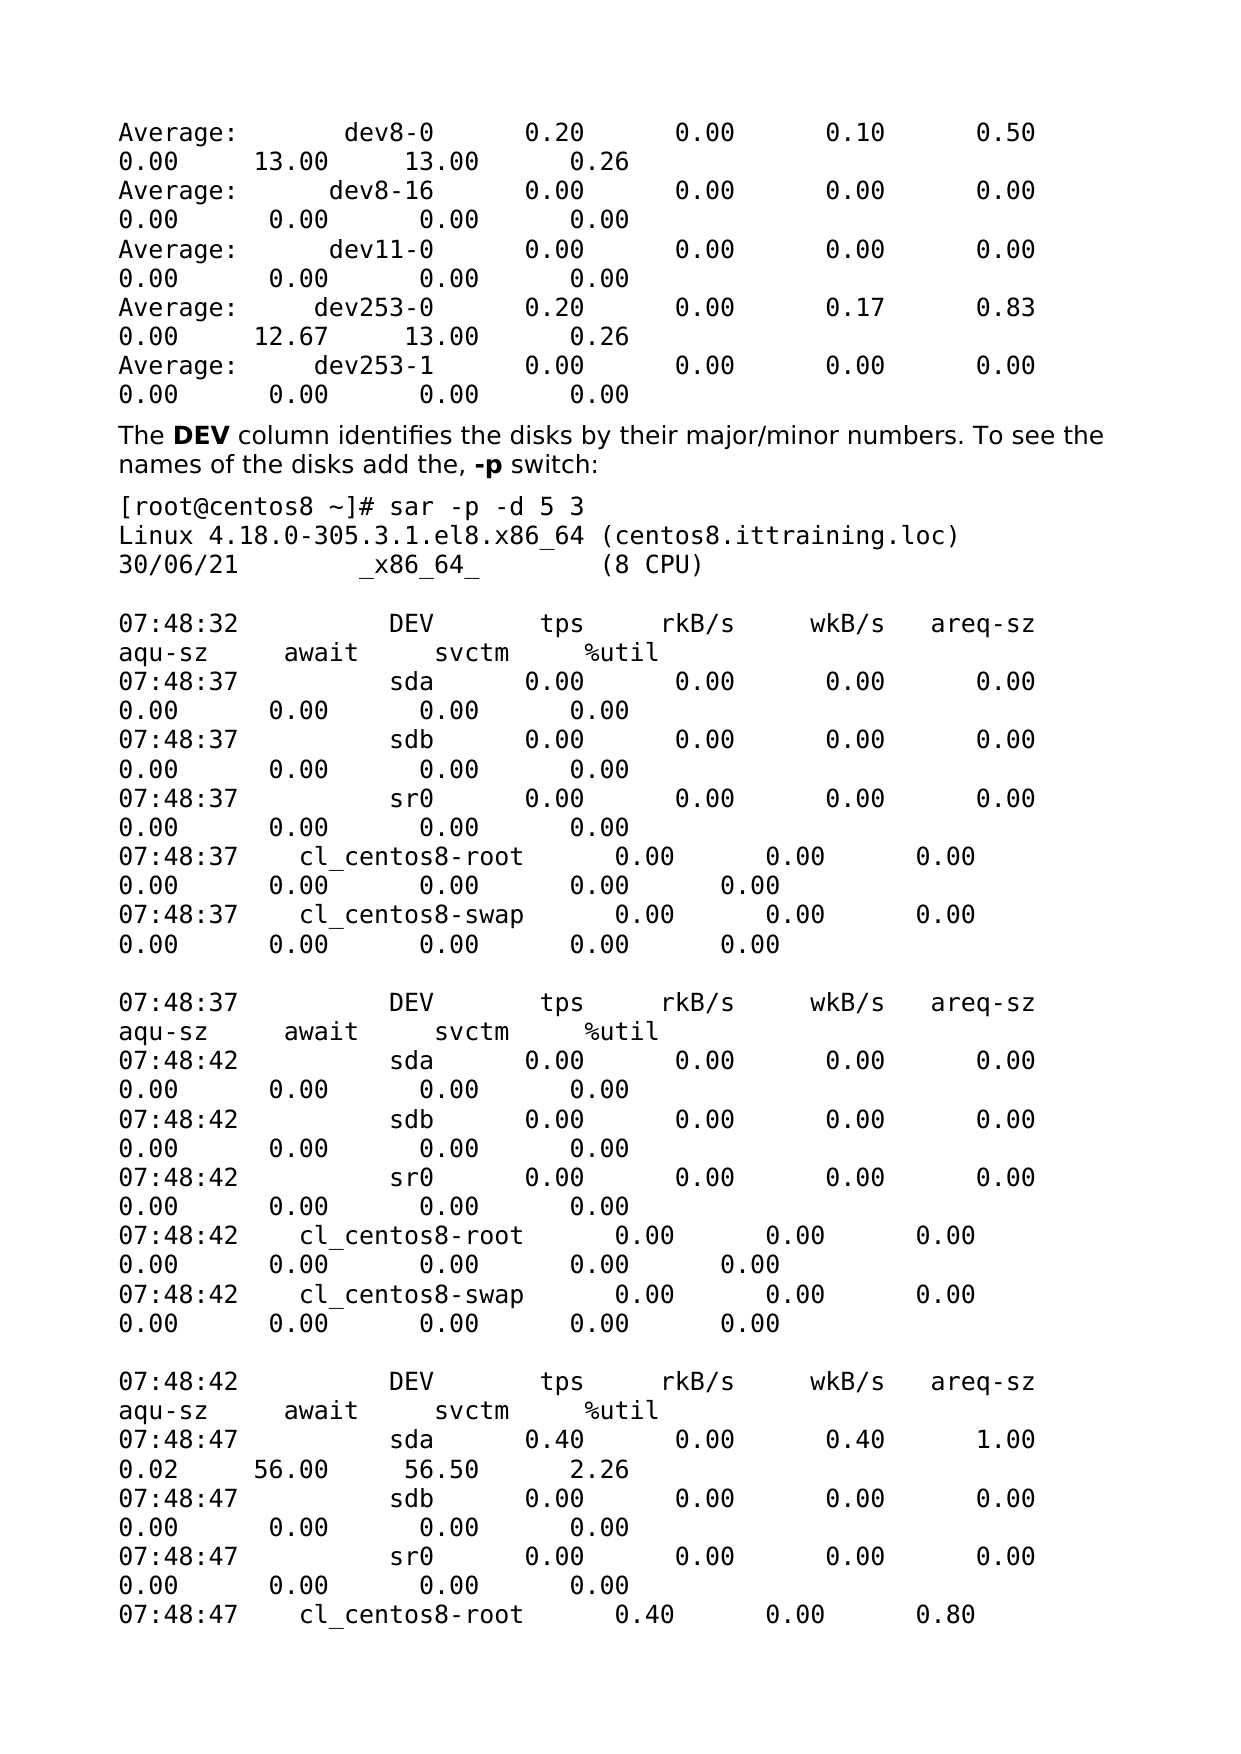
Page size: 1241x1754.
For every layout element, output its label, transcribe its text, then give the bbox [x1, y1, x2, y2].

text Average: dev8-0 0.20 0.00 0.10 0.50 0.00 13.00 13.00 0.26 Average: dev8-16 0.00 0.00 0.00 0.00 0.00 0.00 0.00 0.00 Average: dev11-0 0.00 0.00 0.00 0.00 0.00 0.00 0.00 0.00 Average: dev253-0 0.20 0.00 0.17 0.83 0.00 12.67 13.00 0.26 Average: dev253-1 0.00 0.00 0.00 0.00 0.00 0.00 0.00 0.00 [118, 118, 1122, 410]
text [root@centos8 ~]# sar -p -d 5 3 Linux 4.18.0-305.3.1.el8.x86_64 (centos8.ittraining.loc) 30/06/21 _x86_64_ (8 CPU) 07:48:32 DEV tps rkB/s wkB/s areq-sz aqu-sz await svctm %util 07:48:37 sda 0.00 0.00 0.00 0.00 0.00 0.00 0.00 0.00 07:48:37 sdb 0.00 0.00 0.00 0.00 0.00 0.00 0.00 0.00 07:48:37 sr0 0.00 0.00 0.00 0.00 0.00 0.00 0.00 0.00 07:48:37 cl_centos8-root 0.00 0.00 0.00 0.00 0.00 0.00 0.00 0.00 07:48:37 cl_centos8-swap 0.00 0.00 0.00 0.00 0.00 0.00 0.00 0.00 07:48:37 DEV tps rkB/s wkB/s areq-sz aqu-sz await svctm %util 07:48:42 sda 0.00 0.00 0.00 0.00 0.00 0.00 0.00 0.00 07:48:42 sdb 0.00 0.00 0.00 0.00 0.00 0.00 0.00 0.00 07:48:42 sr0 0.00 0.00 0.00 0.00 0.00 0.00 0.00 0.00 07:48:42 cl_centos8-root 0.00 0.00 0.00 0.00 0.00 0.00 0.00 0.00 07:48:42 cl_centos8-swap 0.00 0.00 0.00 0.00 0.00 0.00 0.00 0.00 07:48:42 DEV tps rkB/s wkB/s areq-sz aqu-sz await svctm %util 07:48:47 sda 0.40 0.00 0.40 1.00 0.02 56.00 56.50 2.26 07:48:47 sdb 0.00 0.00 0.00 0.00 0.00 0.00 0.00 0.00 07:48:47 sr0 0.00 0.00 0.00 0.00 0.00 0.00 0.00 0.00 07:48:47 cl_centos8-root 0.40 0.00 0.80 [118, 492, 1122, 1630]
text The DEV column identifies the disks by their major/minor numbers. To see the names of the disks add the, -p switch: [118, 422, 1122, 480]
